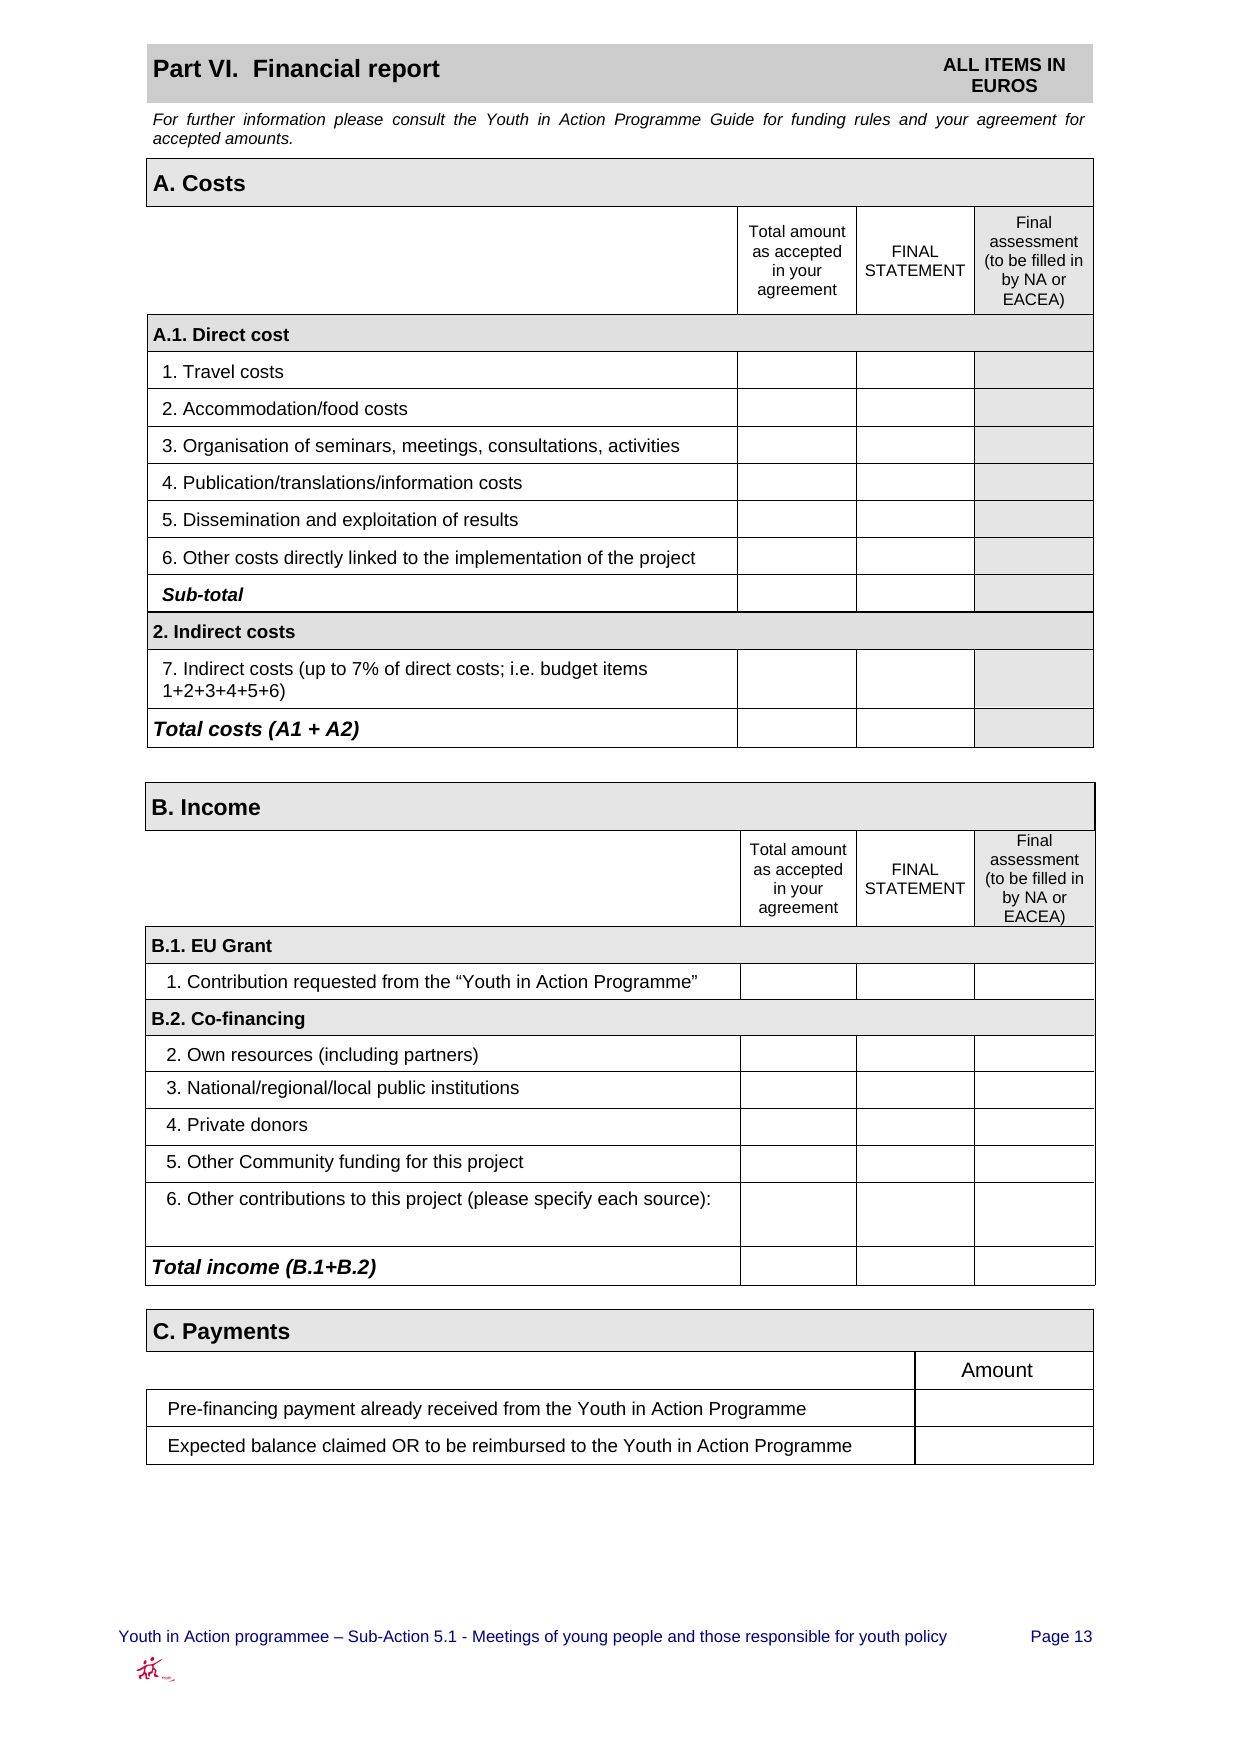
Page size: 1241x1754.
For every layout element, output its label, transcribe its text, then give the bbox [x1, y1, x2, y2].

table_cell Total costs (A1 + A2) [148, 709, 737, 747]
table_cell [975, 709, 1093, 747]
table_cell [741, 1036, 856, 1071]
table_cell [147, 1352, 914, 1388]
table_cell FINAL STATEMENT [857, 207, 974, 314]
table_cell For further information please consult the Youth in Action Programme Guide for funding rules and your agreement for accepted amounts. [147, 103, 1093, 158]
picture [134, 1655, 177, 1686]
table_cell [975, 389, 1093, 426]
table_cell [975, 538, 1093, 574]
table_cell [857, 389, 974, 426]
table_cell [975, 1182, 1095, 1246]
table_cell [857, 964, 974, 999]
table_cell [741, 1109, 856, 1145]
table_cell 1. Travel costs [148, 352, 737, 388]
table_cell [145, 831, 740, 926]
table_cell 6. Other costs directly linked to the implementation of the project [148, 538, 737, 574]
table_cell [738, 709, 856, 747]
table_cell Final assessment (to be filled in by NA or EACEA) [975, 831, 1095, 926]
table_cell [857, 1183, 974, 1246]
table_cell [738, 538, 856, 574]
table_cell [738, 501, 856, 537]
table_cell [857, 538, 974, 574]
table_cell FINAL STATEMENT [857, 831, 974, 926]
table_cell [741, 1183, 856, 1246]
table_cell Total amount as accepted in your agreement [741, 831, 856, 926]
table_cell [147, 207, 737, 314]
table_cell Expected balance claimed OR to be reimbursed to the Youth in Action Programme [147, 1427, 914, 1463]
table_cell Total amount as accepted in your agreement [738, 207, 856, 314]
table_cell A. Costs [147, 159, 1093, 206]
table_cell A.1. Direct cost [148, 315, 1093, 351]
table_cell 3. National/regional/local public institutions [146, 1072, 740, 1108]
table_cell 5. Dissemination and exploitation of results [148, 501, 737, 537]
table_cell B.2. Co-financing [146, 999, 1095, 1035]
table_cell [975, 1035, 1095, 1071]
table_cell [975, 427, 1093, 463]
table_cell [741, 1247, 856, 1285]
table_cell [738, 352, 856, 388]
table_cell [975, 1246, 1095, 1285]
table_cell [975, 352, 1093, 388]
table_cell [975, 963, 1095, 999]
table_cell [857, 650, 974, 707]
table_cell ALL ITEMS IN EUROS [915, 44, 1093, 103]
table_cell 1. Contribution requested from the “Youth in Action Programme” [146, 964, 740, 999]
table_cell [857, 352, 974, 388]
table_cell [975, 650, 1093, 707]
table_cell 5. Other Community funding for this project [146, 1146, 740, 1182]
table_cell [738, 464, 856, 500]
table_cell [916, 1427, 1093, 1463]
table_cell [857, 464, 974, 500]
table_cell [975, 501, 1093, 537]
table_header B. Income [146, 783, 1094, 830]
table_cell 3. Organisation of seminars, meetings, consultations, activities [148, 427, 737, 463]
table_cell Total income (B.1+B.2) [146, 1247, 740, 1285]
table_cell [857, 1247, 974, 1285]
table_cell [857, 501, 974, 537]
table_cell [857, 1072, 974, 1108]
table_cell [738, 389, 856, 426]
table_cell [857, 709, 974, 747]
table_cell [975, 464, 1093, 500]
table_cell [975, 1071, 1095, 1108]
table_cell 2. Indirect costs [148, 613, 1093, 649]
table_cell Final assessment (to be filled in by NA or EACEA) [975, 207, 1093, 314]
table_cell Part VI. Financial report [147, 44, 915, 103]
table_cell 6. Other contributions to this project (please specify each source): [146, 1183, 740, 1246]
table_header C. Payments [147, 1310, 1093, 1351]
table_cell [741, 964, 856, 999]
table_cell B.1. EU Grant [146, 926, 1095, 963]
table_cell [857, 1146, 974, 1182]
table_cell [738, 575, 856, 611]
table_cell [975, 1145, 1095, 1182]
table_cell [857, 1109, 974, 1145]
table_cell 4. Publication/translations/information costs [148, 464, 737, 500]
table_cell [857, 575, 974, 611]
table_cell Sub-total [148, 575, 737, 611]
table_cell [975, 1108, 1095, 1145]
table_cell 7. Indirect costs (up to 7% of direct costs; i.e. budget items 1+2+3+4+5+6) [148, 650, 737, 707]
table_cell [916, 1390, 1093, 1426]
table_cell [738, 650, 856, 707]
table_cell [975, 575, 1093, 611]
table_cell 2. Own resources (including partners) [146, 1036, 740, 1071]
table_cell Amount [916, 1352, 1093, 1388]
table_cell 2. Accommodation/food costs [148, 389, 737, 426]
table_cell Pre-financing payment already received from the Youth in Action Programme [147, 1390, 914, 1426]
table_cell [857, 427, 974, 463]
table_cell [741, 1072, 856, 1108]
table_cell [857, 1036, 974, 1071]
table_cell [741, 1146, 856, 1182]
table_cell [738, 427, 856, 463]
table_cell 4. Private donors [146, 1109, 740, 1145]
